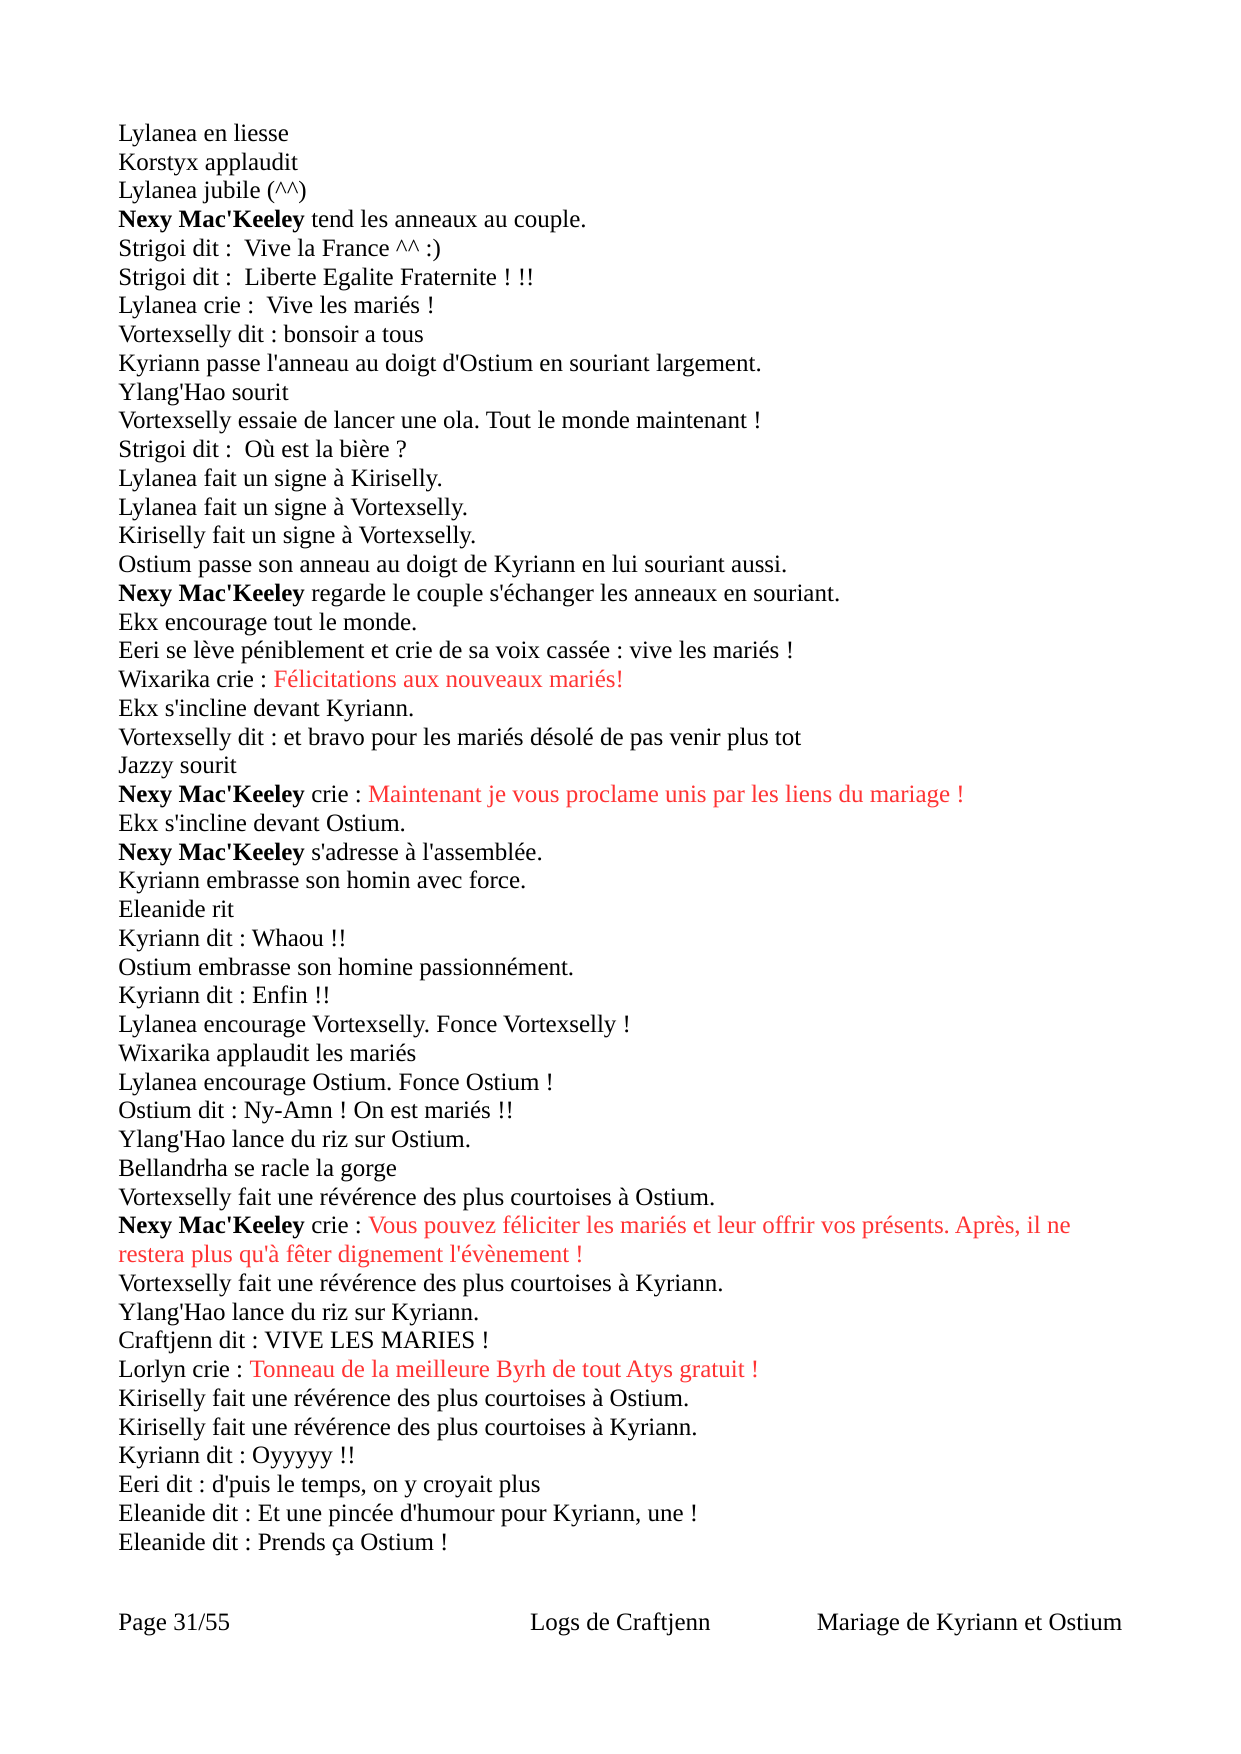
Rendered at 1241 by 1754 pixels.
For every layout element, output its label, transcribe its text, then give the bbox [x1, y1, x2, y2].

text Lylanea fait un signe à Kiriselly. [118, 463, 1122, 492]
text Eleanide rit [118, 894, 1122, 923]
text Ylang'Hao lance du riz sur Kyriann. [118, 1297, 1122, 1326]
text Kyriann passe l'anneau au doigt d'Ostium en souriant largement. [118, 348, 1122, 377]
text Korstyx applaudit [118, 147, 1122, 176]
text Kiriselly fait une révérence des plus courtoises à Kyriann. [118, 1412, 1122, 1441]
text Lylanea encourage Vortexselly. Fonce Vortexselly ! [118, 1009, 1122, 1038]
text Vortexselly dit : bonsoir a tous [118, 319, 1122, 348]
text Ostium dit : Ny-Amn ! On est mariés !! [118, 1096, 1122, 1124]
text Jazzy sourit [118, 751, 1122, 779]
text Wixarika applaudit les mariés [118, 1038, 1122, 1067]
text Ekx s'incline devant Ostium. [118, 808, 1122, 837]
text Ylang'Hao lance du riz sur Ostium. [118, 1124, 1122, 1153]
text Kyriann dit : Oyyyyy !! [118, 1441, 1122, 1469]
text Strigoi dit : Où est la bière ? [118, 434, 1122, 463]
text Vortexselly fait une révérence des plus courtoises à Ostium. [118, 1182, 1122, 1211]
text Ostium passe son anneau au doigt de Kyriann en lui souriant aussi. [118, 549, 1122, 578]
text Strigoi dit : Liberte Egalite Fraternite ! !! [118, 262, 1122, 291]
text Lylanea encourage Ostium. Fonce Ostium ! [118, 1067, 1122, 1096]
text Eleanide dit : Prends ça Ostium ! [118, 1527, 1122, 1556]
text Lylanea jubile (^^) [118, 176, 1122, 204]
text Ostium embrasse son homine passionnément. [118, 952, 1122, 981]
text Eeri dit : d'puis le temps, on y croyait plus [118, 1469, 1122, 1498]
text Lylanea en liesse [118, 118, 1122, 147]
text Vortexselly fait une révérence des plus courtoises à Kyriann. [118, 1268, 1122, 1297]
text Kiriselly fait un signe à Vortexselly. [118, 521, 1122, 549]
text Nexy Mac'Keeley tend les anneaux au couple. [118, 204, 1122, 233]
text Strigoi dit : Vive la France ^^ :) [118, 233, 1122, 262]
text Bellandrha se racle la gorge [118, 1153, 1122, 1182]
text Nexy Mac'Keeley crie : Maintenant je vous proclame unis par les liens du mariage ! [118, 779, 1122, 808]
text Ylang'Hao sourit [118, 377, 1122, 406]
text Craftjenn dit : VIVE LES MARIES ! [118, 1326, 1122, 1354]
text Eleanide dit : Et une pincée d'humour pour Kyriann, une ! [118, 1498, 1122, 1527]
text Nexy Mac'Keeley regarde le couple s'échanger les anneaux en souriant. [118, 578, 1122, 607]
text Kyriann dit : Enfin !! [118, 981, 1122, 1009]
text Kyriann dit : Whaou !! [118, 923, 1122, 952]
text Ekx encourage tout le monde. [118, 607, 1122, 636]
text Lorlyn crie : Tonneau de la meilleure Byrh de tout Atys gratuit ! [118, 1354, 1122, 1383]
text Lylanea crie : Vive les mariés ! [118, 291, 1122, 319]
text Nexy Mac'Keeley crie : Vous pouvez féliciter les mariés et leur offrir vos présents. Après, il ne restera plus qu'à fêter dignement l'évènement ! [118, 1211, 1122, 1268]
text Eeri se lève péniblement et crie de sa voix cassée : vive les mariés ! [118, 636, 1122, 664]
text Ekx s'incline devant Kyriann. [118, 693, 1122, 722]
text Kyriann embrasse son homin avec force. [118, 866, 1122, 894]
text Kiriselly fait une révérence des plus courtoises à Ostium. [118, 1383, 1122, 1412]
text Vortexselly essaie de lancer une ola. Tout le monde maintenant ! [118, 406, 1122, 434]
text Vortexselly dit : et bravo pour les mariés désolé de pas venir plus tot [118, 722, 1122, 751]
text Nexy Mac'Keeley s'adresse à l'assemblée. [118, 837, 1122, 866]
text Wixarika crie : Félicitations aux nouveaux mariés! [118, 664, 1122, 693]
text Lylanea fait un signe à Vortexselly. [118, 492, 1122, 521]
